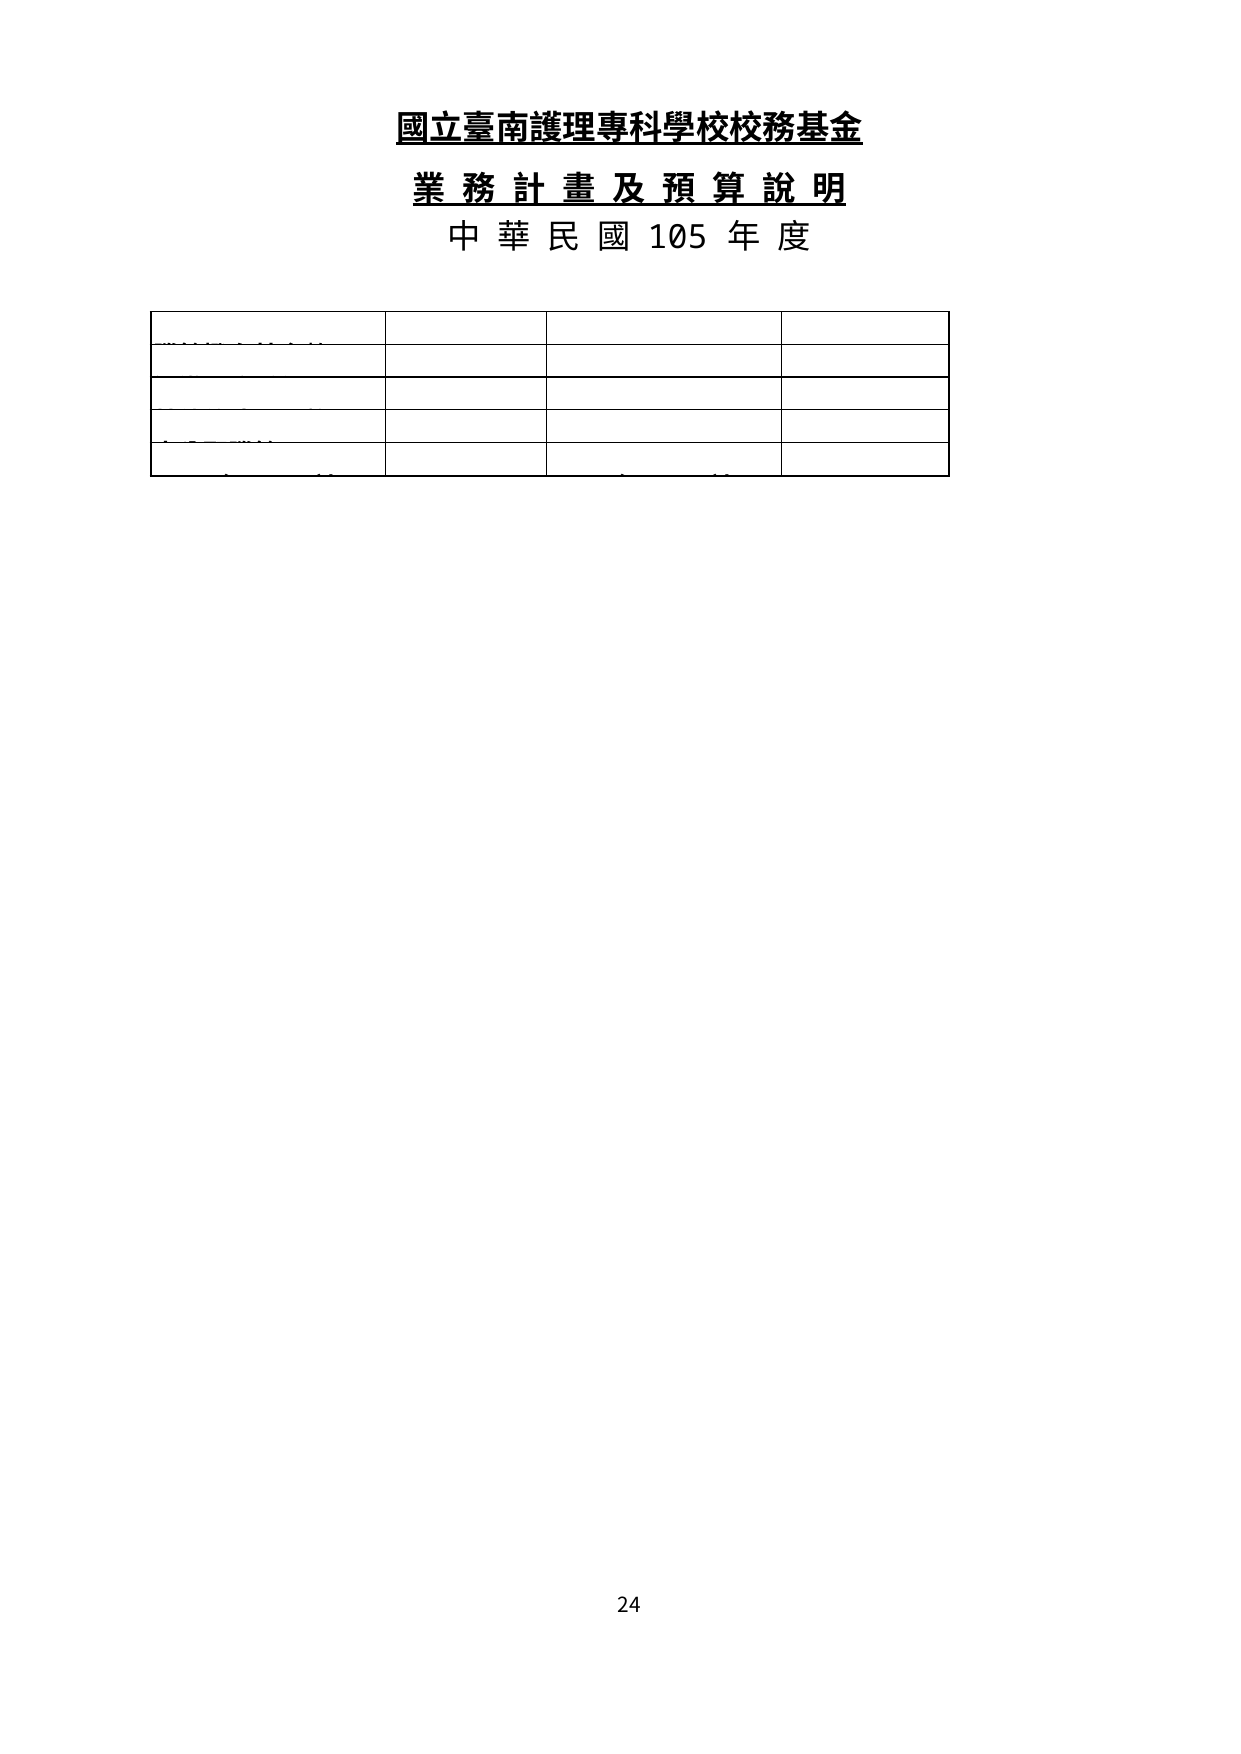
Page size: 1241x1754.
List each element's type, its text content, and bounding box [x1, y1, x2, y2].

table_cell [547, 345, 781, 376]
table_cell [977, 344, 1013, 376]
table_cell [950, 376, 977, 409]
table_cell [949, 475, 977, 544]
table_cell [950, 442, 977, 474]
table_cell [1049, 442, 1116, 474]
table_cell [977, 376, 1013, 409]
table_cell [1013, 442, 1049, 474]
table_cell 其他依法分配數 [152, 378, 385, 409]
table_cell [1049, 311, 1116, 344]
table_cell 合 計 [547, 443, 781, 474]
table_cell 賸餘撥充基金數 [152, 312, 385, 344]
table_cell [977, 442, 1013, 474]
table_cell [386, 312, 546, 344]
table_cell [782, 312, 948, 344]
table_cell 未分配賸餘 [152, 410, 385, 442]
table_cell [1049, 376, 1116, 409]
table_cell [977, 311, 1013, 344]
table_cell [1049, 409, 1116, 442]
table_cell [1049, 475, 1116, 544]
table_cell [1049, 344, 1116, 376]
table_cell 136,324 [386, 410, 546, 442]
table_cell 合 計 [152, 443, 385, 474]
table_cell [1013, 376, 1049, 409]
table_cell [782, 378, 948, 409]
table_cell [782, 345, 948, 376]
table_cell [151, 477, 949, 544]
table_cell [977, 475, 1013, 544]
table_cell 解繳國庫淨額 [152, 345, 385, 376]
table_cell [950, 409, 977, 442]
table_cell 138,253 [386, 443, 546, 474]
table_cell [1013, 475, 1049, 544]
table_cell [950, 344, 977, 376]
table_cell [386, 345, 546, 376]
table_cell [1013, 344, 1049, 376]
table_cell [386, 378, 546, 409]
table_cell 138,253 [782, 443, 948, 474]
table_cell [782, 410, 948, 442]
table_cell [547, 312, 781, 344]
table_cell [1013, 409, 1049, 442]
table_cell [977, 409, 1013, 442]
table_cell [1013, 311, 1049, 344]
table_cell [547, 378, 781, 409]
table_cell [547, 410, 781, 442]
table_cell [950, 311, 977, 344]
